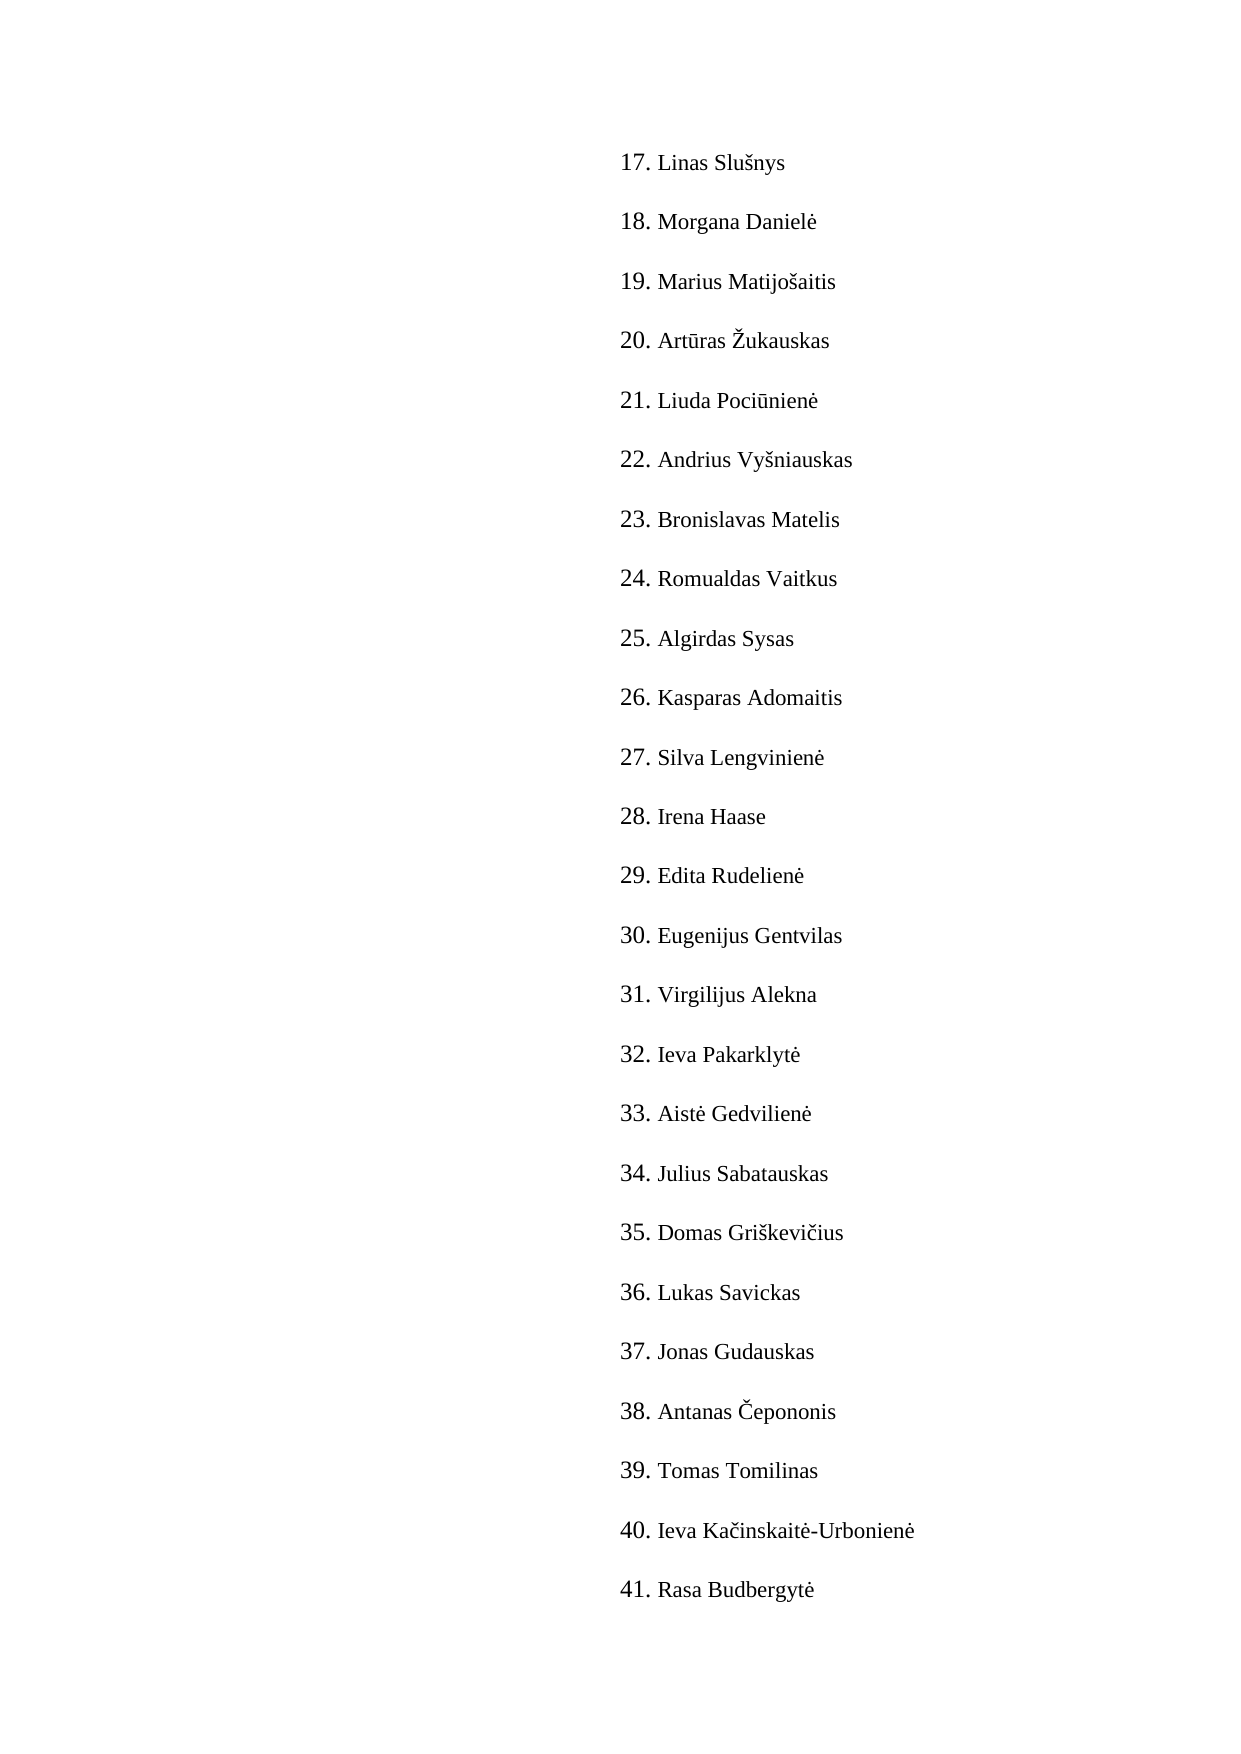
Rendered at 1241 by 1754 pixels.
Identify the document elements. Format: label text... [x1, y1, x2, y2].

text 22. Andrius Vyšniauskas [620, 444, 1181, 473]
text 18. Morgana Danielė [620, 206, 1181, 235]
text 37. Jonas Gudauskas [620, 1336, 1181, 1365]
text 19. Marius Matijošaitis [620, 266, 1181, 294]
text 17. Linas Slušnys [620, 147, 1181, 176]
text 39. Tomas Tomilinas [620, 1455, 1181, 1484]
text 41. Rasa Budbergytė [620, 1574, 1181, 1603]
text 27. Silva Lengvinienė [620, 742, 1181, 770]
text 29. Edita Rudelienė [620, 861, 1181, 889]
text 26. Kasparas Adomaitis [620, 682, 1181, 711]
text 24. Romualdas Vaitkus [620, 563, 1181, 592]
text 28. Irena Haase [620, 801, 1181, 830]
text 32. Ieva Pakarklytė [620, 1039, 1181, 1068]
text 38. Antanas Čepononis [620, 1396, 1181, 1425]
text 40. Ieva Kačinskaitė-Urbonienė [620, 1515, 1181, 1544]
text 23. Bronislavas Matelis [620, 504, 1181, 532]
text 36. Lukas Savickas [620, 1277, 1181, 1306]
text 34. Julius Sabatauskas [620, 1158, 1181, 1187]
text 25. Algirdas Sysas [620, 623, 1181, 651]
text 33. Aistė Gedvilienė [620, 1098, 1181, 1127]
text 31. Virgilijus Alekna [620, 979, 1181, 1008]
text 35. Domas Griškevičius [620, 1217, 1181, 1246]
text 20. Artūras Žukauskas [620, 325, 1181, 354]
text 30. Eugenijus Gentvilas [620, 920, 1181, 949]
text 21. Liuda Pociūnienė [620, 385, 1181, 413]
